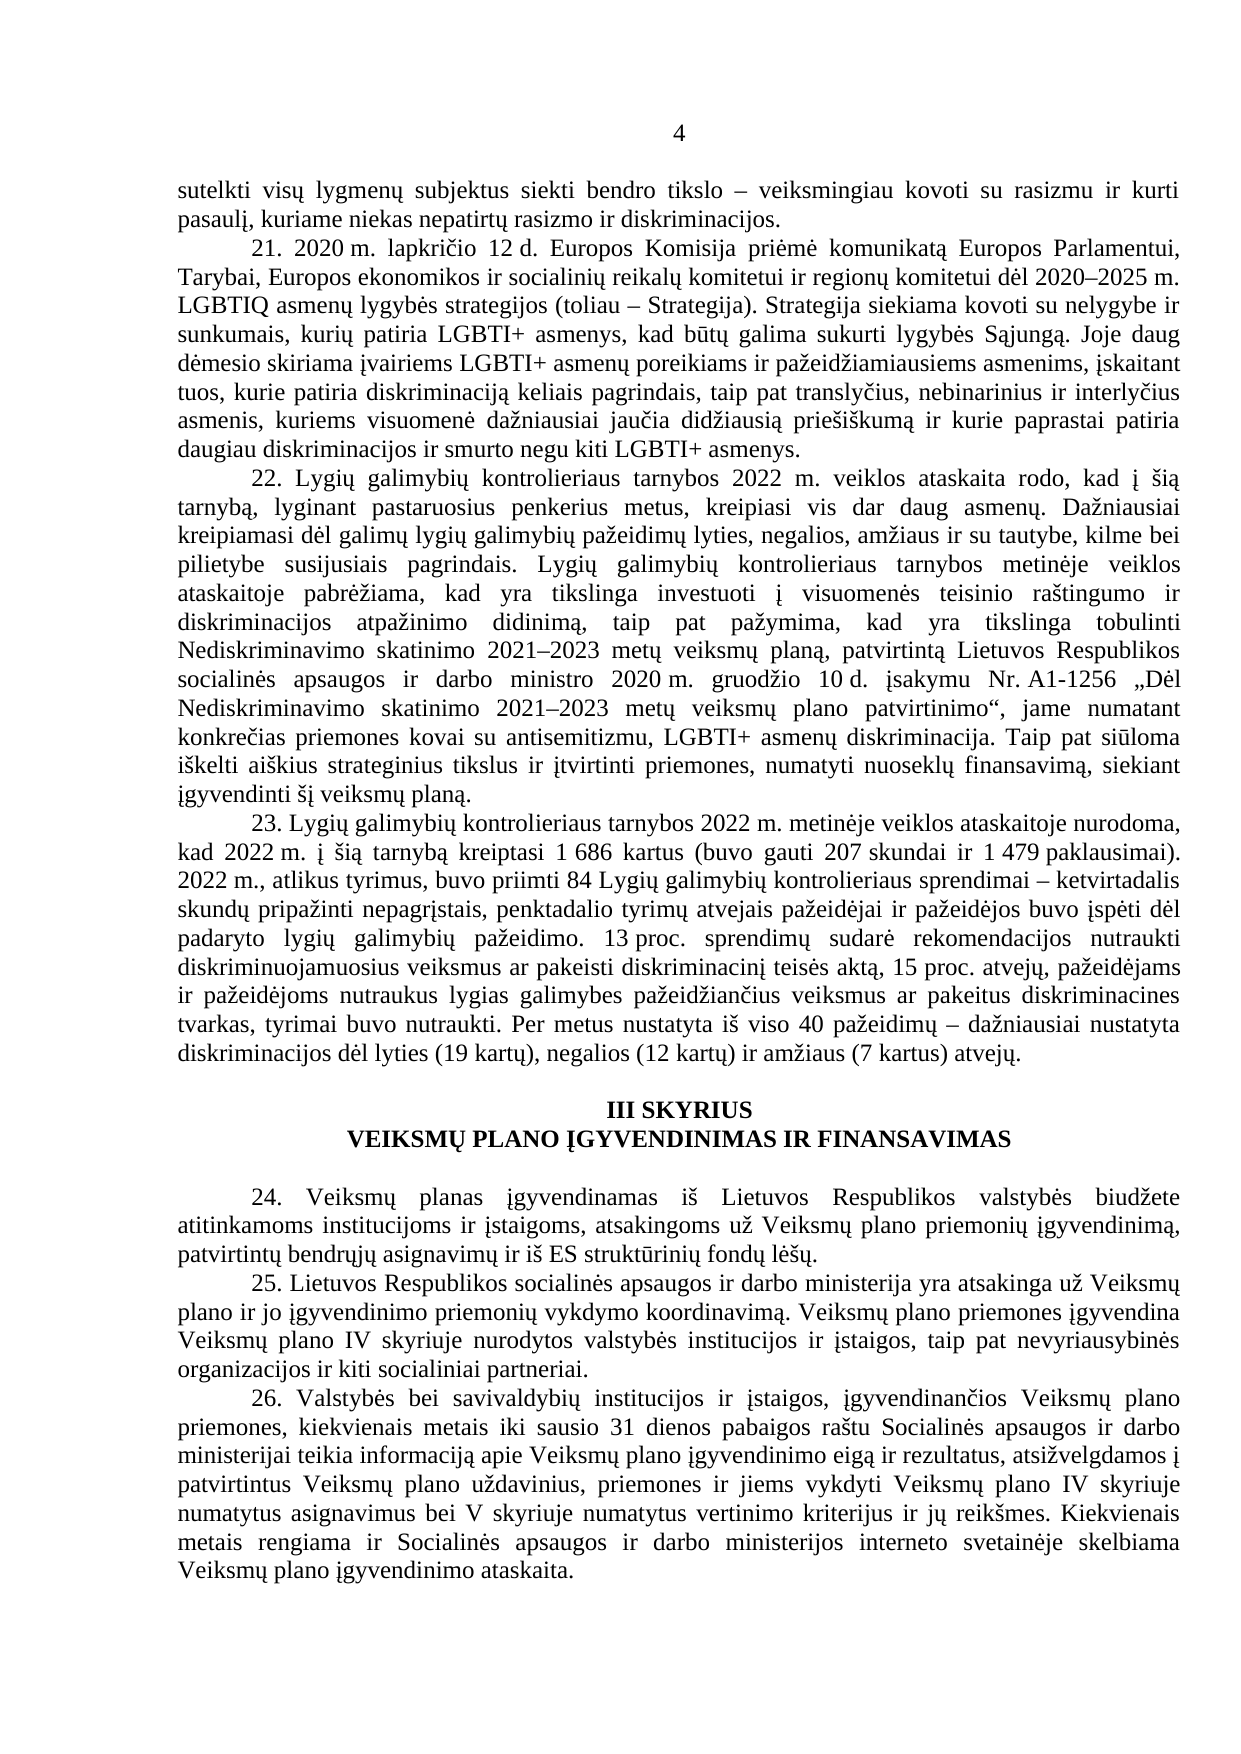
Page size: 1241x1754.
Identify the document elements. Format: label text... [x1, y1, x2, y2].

text 22. Lygių galimybių kontrolieriaus tarnybos 2022 m. veiklos ataskaita rodo, kad į šią tarnybą, lyginant pastaruosius penkerius metus, kreipiasi vis dar daug asmenų. Dažniausiai kreipiamasi dėl galimų lygių galimybių pažeidimų lyties, negalios, amžiaus ir su tautybe, kilme bei pilietybe susijusiais pagrindais. Lygių galimybių kontrolieriaus tarnybos metinėje veiklos ataskaitoje pabrėžiama, kad yra tikslinga investuoti į visuomenės teisinio raštingumo ir diskriminacijos atpažinimo didinimą, taip pat pažymima, kad yra tikslinga tobulinti Nediskriminavimo skatinimo 2021–2023 metų veiksmų planą, patvirtintą Lietuvos Respublikos socialinės apsaugos ir darbo ministro 2020 m. gruodžio 10 d. įsakymu Nr. A1-1256 „Dėl Nediskriminavimo skatinimo 2021–2023 metų veiksmų plano patvirtinimo“, jame numatant konkrečias priemones kovai su antisemitizmu, LGBTI+ asmenų diskriminacija. Taip pat siūloma iškelti aiškius strateginius tikslus ir įtvirtinti priemones, numatyti nuoseklų finansavimą, siekiant įgyvendinti šį veiksmų planą. [177, 463, 1181, 808]
text VEIKSMŲ PLANO ĮGYVENDINIMAS IR FINANSAVIMAS [177, 1124, 1181, 1153]
text III SKYRIUS [177, 1096, 1181, 1124]
text 25. Lietuvos Respublikos socialinės apsaugos ir darbo ministerija yra atsakinga už Veiksmų plano ir jo įgyvendinimo priemonių vykdymo koordinavimą. Veiksmų plano priemones įgyvendina Veiksmų plano IV skyriuje nurodytos valstybės institucijos ir įstaigos, taip pat nevyriausybinės organizacijos ir kiti socialiniai partneriai. [177, 1268, 1181, 1383]
text 21. 2020 m. lapkričio 12 d. Europos Komisija priėmė komunikatą Europos Parlamentui, Tarybai, Europos ekonomikos ir socialinių reikalų komitetui ir regionų komitetui dėl 2020–2025 m. LGBTIQ asmenų lygybės strategijos (toliau – Strategija). Strategija siekiama kovoti su nelygybe ir sunkumais, kurių patiria LGBTI+ asmenys, kad būtų galima sukurti lygybės Sąjungą. Joje daug dėmesio skiriama įvairiems LGBTI+ asmenų poreikiams ir pažeidžiamiausiems asmenims, įskaitant tuos, kurie patiria diskriminaciją keliais pagrindais, taip pat translyčius, nebinarinius ir interlyčius asmenis, kuriems visuomenė dažniausiai jaučia didžiausią priešiškumą ir kurie paprastai patiria daugiau diskriminacijos ir smurto negu kiti LGBTI+ asmenys. [177, 233, 1181, 463]
text 23. Lygių galimybių kontrolieriaus tarnybos 2022 m. metinėje veiklos ataskaitoje nurodoma, kad 2022 m. į šią tarnybą kreiptasi 1 686 kartus (buvo gauti 207 skundai ir 1 479 paklausimai). 2022 m., atlikus tyrimus, buvo priimti 84 Lygių galimybių kontrolieriaus sprendimai – ketvirtadalis skundų pripažinti nepagrįstais, penktadalio tyrimų atvejais pažeidėjai ir pažeidėjos buvo įspėti dėl padaryto lygių galimybių pažeidimo. 13 proc. sprendimų sudarė rekomendacijos nutraukti diskriminuojamuosius veiksmus ar pakeisti diskriminacinį teisės aktą, 15 proc. atvejų, pažeidėjams ir pažeidėjoms nutraukus lygias galimybes pažeidžiančius veiksmus ar pakeitus diskriminacines tvarkas, tyrimai buvo nutraukti. Per metus nustatyta iš viso 40 pažeidimų – dažniausiai nustatyta diskriminacijos dėl lyties (19 kartų), negalios (12 kartų) ir amžiaus (7 kartus) atvejų. [177, 808, 1181, 1067]
text 24. Veiksmų planas įgyvendinamas iš Lietuvos Respublikos valstybės biudžete atitinkamoms institucijoms ir įstaigoms, atsakingoms už Veiksmų plano priemonių įgyvendinimą, patvirtintų bendrųjų asignavimų ir iš ES struktūrinių fondų lėšų. [177, 1182, 1181, 1268]
text 26. Valstybės bei savivaldybių institucijos ir įstaigos, įgyvendinančios Veiksmų plano priemones, kiekvienais metais iki sausio 31 dienos pabaigos raštu Socialinės apsaugos ir darbo ministerijai teikia informaciją apie Veiksmų plano įgyvendinimo eigą ir rezultatus, atsižvelgdamos į patvirtintus Veiksmų plano uždavinius, priemones ir jiems vykdyti Veiksmų plano IV skyriuje numatytus asignavimus bei V skyriuje numatytus vertinimo kriterijus ir jų reikšmes. Kiekvienais metais rengiama ir Socialinės apsaugos ir darbo ministerijos interneto svetainėje skelbiama Veiksmų plano įgyvendinimo ataskaita. [177, 1383, 1181, 1584]
text sutelkti visų lygmenų subjektus siekti bendro tikslo – veiksmingiau kovoti su rasizmu ir kurti pasaulį, kuriame niekas nepatirtų rasizmo ir diskriminacijos. [177, 176, 1181, 233]
